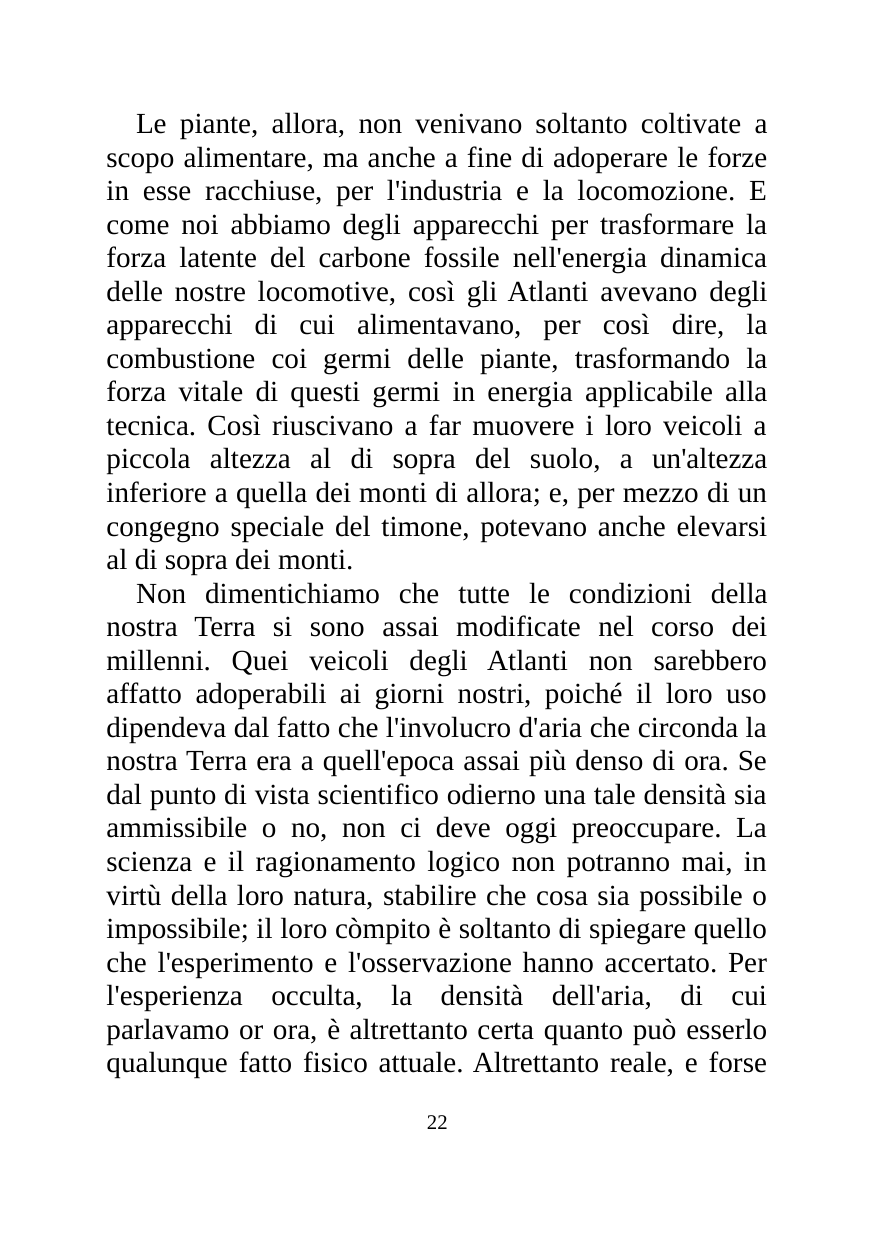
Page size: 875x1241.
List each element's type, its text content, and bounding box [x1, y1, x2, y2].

text Non dimentichiamo che tutte le condizioni della nostra Terra si sono assai modificate nel corso dei millenni. Quei veicoli degli Atlanti non sarebbero affatto adoperabili ai giorni nostri, poiché il loro uso dipendeva dal fatto che l'involucro d'aria che circonda la nostra Terra era a quell'epoca assai più denso di ora. Se dal punto di vista scientifico odierno una tale densità sia ammissibile o no, non ci deve oggi preoccupare. La scienza e il ragionamento logico non potranno mai, in virtù della loro natura, stabilire che cosa sia possibile o impossibile; il loro còmpito è soltanto di spiegare quello che l'esperimento e l'osservazione hanno accertato. Per l'esperienza occulta, la densità dell'aria, di cui parlavamo or ora, è altrettanto certa quanto può esserlo qualunque fatto fisico attuale. Altrettanto reale, e forse [106, 576, 768, 1079]
text Le piante, allora, non venivano soltanto coltivate a scopo alimentare, ma anche a fine di adoperare le forze in esse racchiuse, per l'industria e la locomozione. E come noi abbiamo degli apparecchi per trasformare la forza latente del carbone fossile nell'energia dinamica delle nostre locomotive, così gli Atlanti avevano degli apparecchi di cui alimentavano, per così dire, la combustione coi germi delle piante, trasformando la forza vitale di questi germi in energia applicabile alla tecnica. Così riuscivano a far muovere i loro veicoli a piccola altezza al di sopra del suolo, a un'altezza inferiore a quella dei monti di allora; e, per mezzo di un congegno speciale del timone, potevano anche elevarsi al di sopra dei monti. [106, 106, 768, 576]
